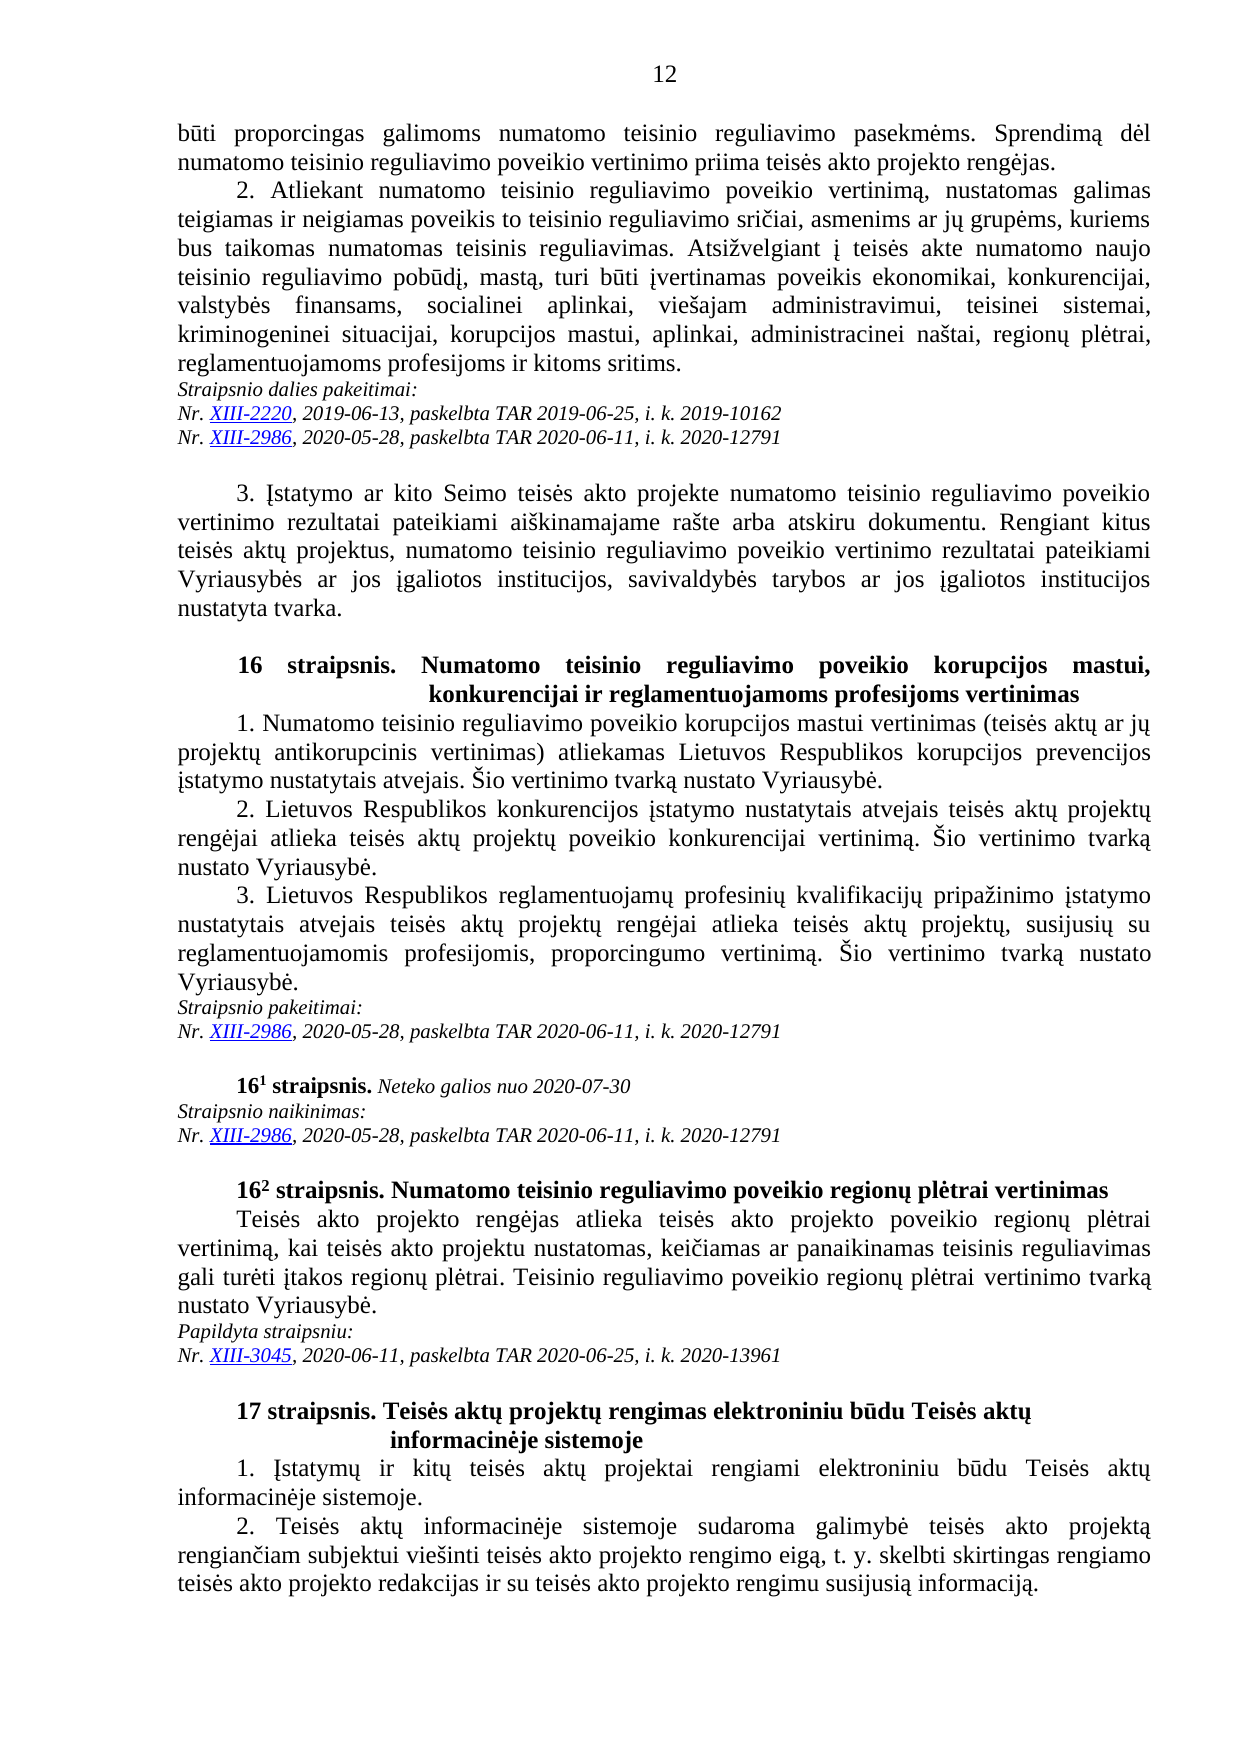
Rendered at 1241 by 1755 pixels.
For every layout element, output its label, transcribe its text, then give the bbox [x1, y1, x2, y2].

text Straipsnio dalies pakeitimai: [177, 377, 1152, 401]
text Nr. XIII-2220, 2019-06-13, paskelbta TAR 2019-06-25, i. k. 2019-10162 [177, 401, 1152, 425]
text 161 straipsnis. Neteko galios nuo 2020-07-30 [177, 1072, 1152, 1098]
text Papildyta straipsniu: [177, 1319, 1152, 1343]
text būti proporcingas galimoms numatomo teisinio reguliavimo pasekmėms. Sprendimą dėl numatomo teisinio reguliavimo poveikio vertinimo priima teisės akto projekto rengėjas. [177, 118, 1152, 176]
text Nr. XIII-2986, 2020-05-28, paskelbta TAR 2020-06-11, i. k. 2020-12791 [177, 1019, 1152, 1043]
text 16 straipsnis. Numatomo teisinio reguliavimo poveikio korupcijos mastui, konkurencijai ir reglamentuojamoms profesijoms vertinimas [237, 650, 1152, 708]
text 2. Teisės aktų informacinėje sistemoje sudaroma galimybė teisės akto projektą rengiančiam subjektui viešinti teisės akto projekto rengimo eigą, t. y. skelbti skirtingas rengiamo teisės akto projekto redakcijas ir su teisės akto projekto rengimu susijusią informaciją. [177, 1511, 1152, 1597]
text Nr. XIII-3045, 2020-06-11, paskelbta TAR 2020-06-25, i. k. 2020-13961 [177, 1343, 1152, 1367]
text Teisės akto projekto rengėjas atlieka teisės akto projekto poveikio regionų plėtrai vertinimą, kai teisės akto projektu nustatomas, keičiamas ar panaikinamas teisinis reguliavimas gali turėti įtakos regionų plėtrai. Teisinio reguliavimo poveikio regionų plėtrai vertinimo tvarką nustato Vyriausybė. [177, 1204, 1152, 1319]
text Straipsnio pakeitimai: [177, 995, 1152, 1019]
text 3. Įstatymo ar kito Seimo teisės akto projekte numatomo teisinio reguliavimo poveikio vertinimo rezultatai pateikiami aiškinamajame rašte arba atskiru dokumentu. Rengiant kitus teisės aktų projektus, numatomo teisinio reguliavimo poveikio vertinimo rezultatai pateikiami Vyriausybės ar jos įgaliotos institucijos, savivaldybės tarybos ar jos įgaliotos institucijos nustatyta tvarka. [177, 478, 1152, 622]
text 162 straipsnis. Numatomo teisinio reguliavimo poveikio regionų plėtrai vertinimas [177, 1175, 1152, 1204]
text 2. Lietuvos Respublikos konkurencijos įstatymo nustatytais atvejais teisės aktų projektų rengėjai atlieka teisės aktų projektų poveikio konkurencijai vertinimą. Šio vertinimo tvarką nustato Vyriausybė. [177, 794, 1152, 880]
text Nr. XIII-2986, 2020-05-28, paskelbta TAR 2020-06-11, i. k. 2020-12791 [177, 1123, 1152, 1147]
text 1. Numatomo teisinio reguliavimo poveikio korupcijos mastui vertinimas (teisės aktų ar jų projektų antikorupcinis vertinimas) atliekamas Lietuvos Respublikos korupcijos prevencijos įstatymo nustatytais atvejais. Šio vertinimo tvarką nustato Vyriausybė. [177, 708, 1152, 794]
text 2. Atliekant numatomo teisinio reguliavimo poveikio vertinimą, nustatomas galimas teigiamas ir neigiamas poveikis to teisinio reguliavimo sričiai, asmenims ar jų grupėms, kuriems bus taikomas numatomas teisinis reguliavimas. Atsižvelgiant į teisės akte numatomo naujo teisinio reguliavimo pobūdį, mastą, turi būti įvertinamas poveikis ekonomikai, konkurencijai, valstybės finansams, socialinei aplinkai, viešajam administravimui, teisinei sistemai, kriminogeninei situacijai, korupcijos mastui, aplinkai, administracinei naštai, regionų plėtrai, reglamentuojamoms profesijoms ir kitoms sritims. [177, 176, 1152, 377]
text Straipsnio naikinimas: [177, 1098, 1152, 1123]
text Nr. XIII-2986, 2020-05-28, paskelbta TAR 2020-06-11, i. k. 2020-12791 [177, 425, 1152, 449]
text 3. Lietuvos Respublikos reglamentuojamų profesinių kvalifikacijų pripažinimo įstatymo nustatytais atvejais teisės aktų projektų rengėjai atlieka teisės aktų projektų, susijusių su reglamentuojamomis profesijomis, proporcingumo vertinimą. Šio vertinimo tvarką nustato Vyriausybė. [177, 880, 1152, 995]
text 1. Įstatymų ir kitų teisės aktų projektai rengiami elektroniniu būdu Teisės aktų informacinėje sistemoje. [177, 1453, 1152, 1511]
text 17 straipsnis. Teisės aktų projektų rengimas elektroniniu būdu Teisės aktų informacinėje sistemoje [236, 1396, 1152, 1453]
